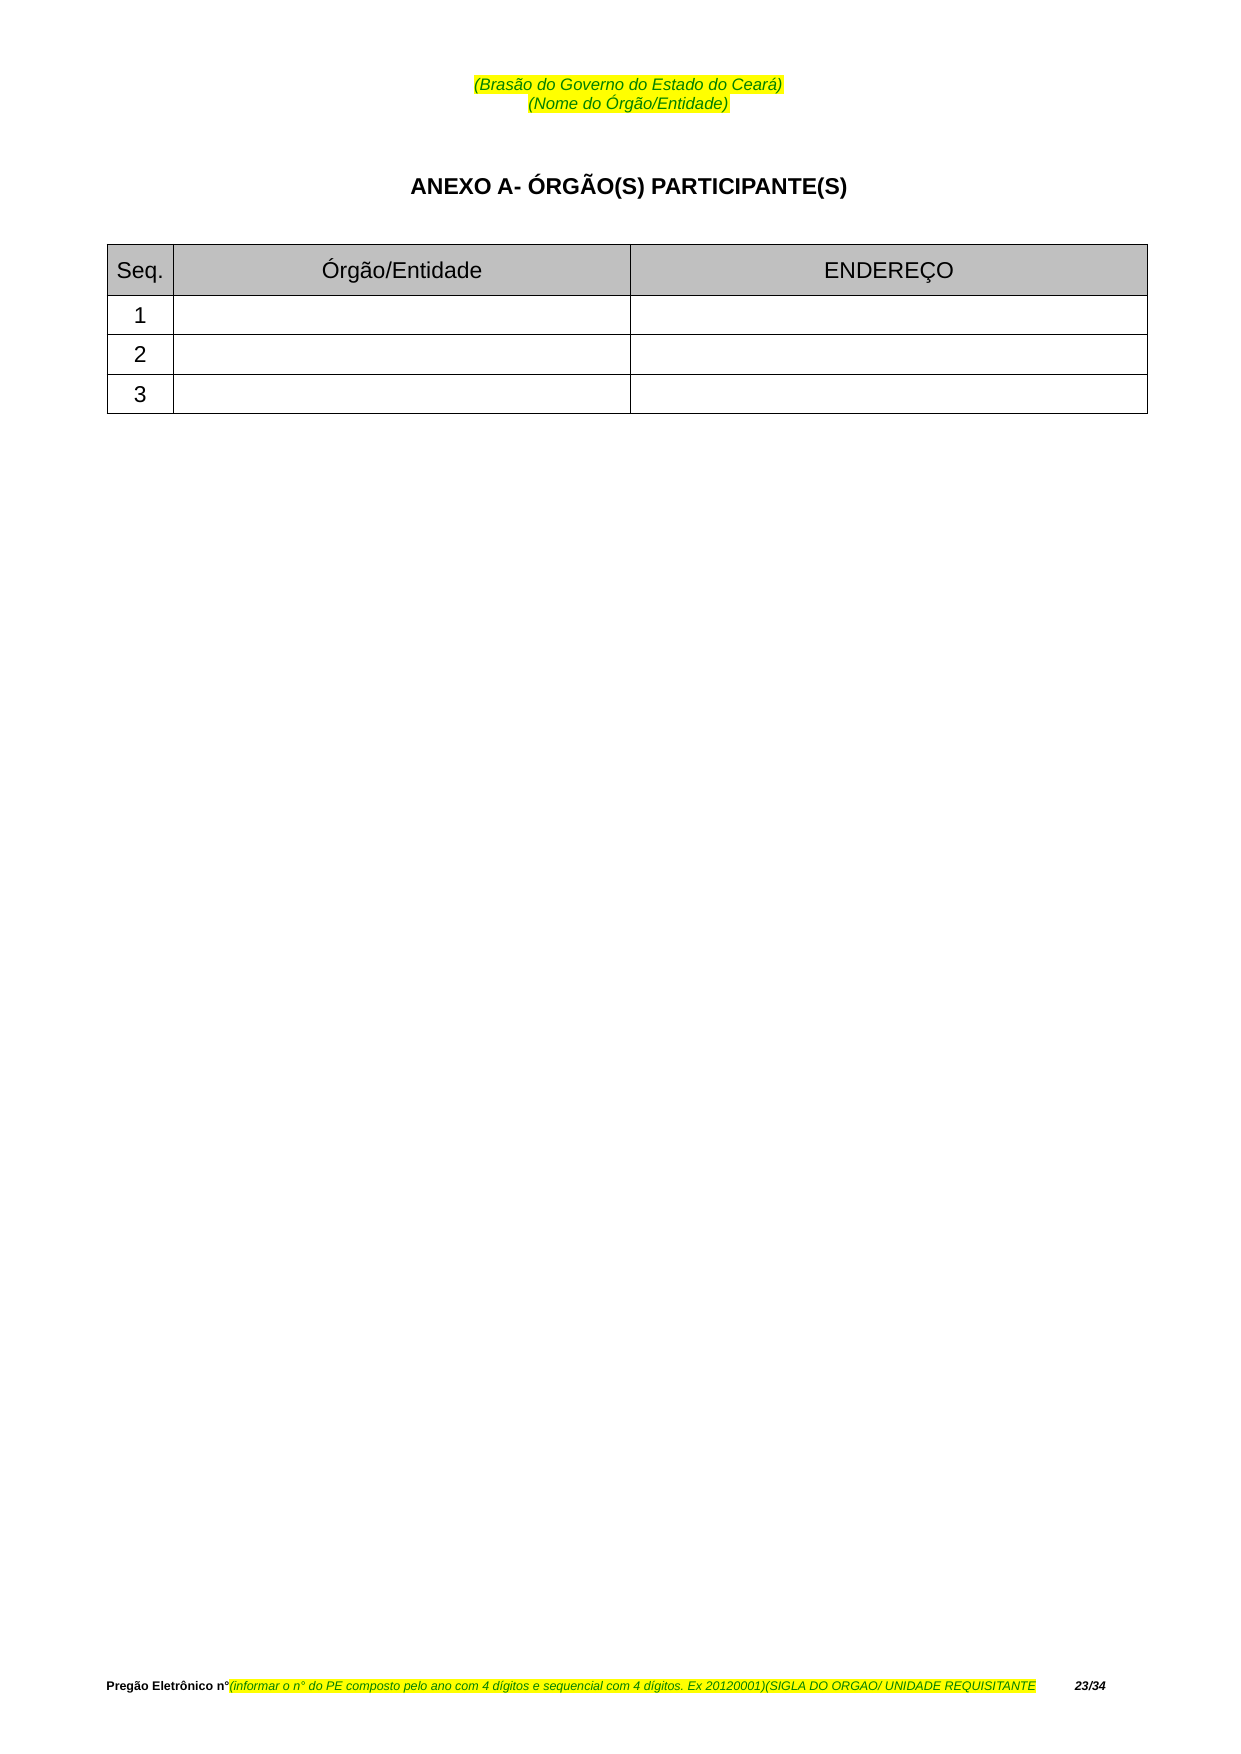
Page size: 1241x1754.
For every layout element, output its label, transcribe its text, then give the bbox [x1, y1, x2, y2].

table_cell [631, 335, 1147, 374]
table_cell [174, 375, 630, 413]
table_header ENDEREÇO [631, 245, 1147, 295]
table_cell [631, 296, 1147, 334]
table_cell [174, 335, 630, 374]
text ANEXO A- ÓRGÃO(S) PARTICIPANTE(S) [106, 173, 1152, 199]
table_cell [631, 375, 1147, 413]
table_header Órgão/Entidade [174, 245, 630, 295]
table_cell [174, 296, 630, 334]
table_header Seq. [108, 245, 173, 295]
table_cell 1 [108, 296, 173, 334]
table_cell 3 [108, 375, 173, 413]
table_cell 2 [108, 335, 173, 374]
